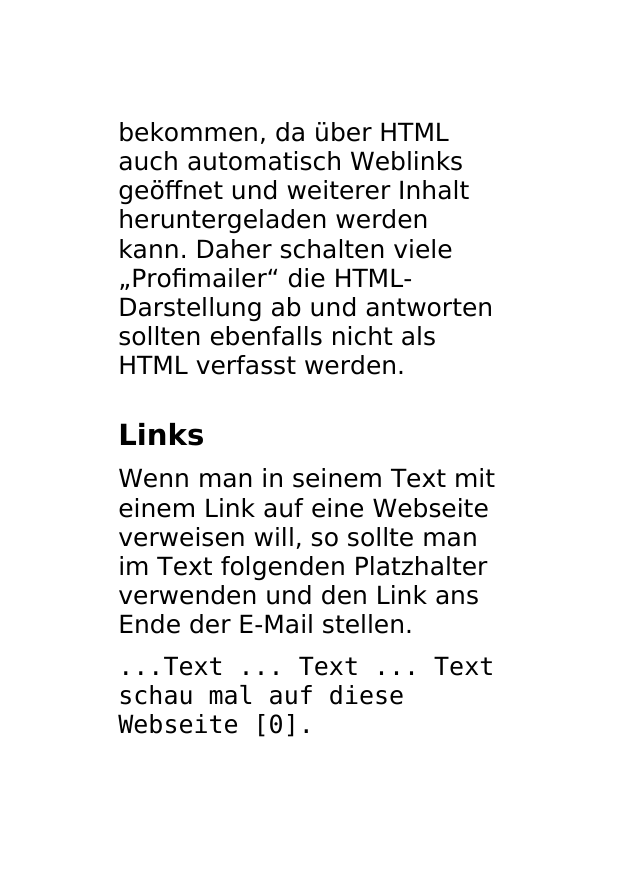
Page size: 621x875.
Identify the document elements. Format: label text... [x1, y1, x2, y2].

text ...Text ... Text ... Text schau mal auf diese Webseite [0]. [118, 652, 502, 739]
text bekommen, da über HTML auch automatisch Weblinks geöffnet und weiterer Inhalt heruntergeladen werden kann. Daher schalten viele „Profimailer“ die HTML-Darstellung ab und antworten sollten ebenfalls nicht als HTML verfasst werden. [118, 118, 502, 381]
subtitle Links [118, 418, 502, 452]
text Wenn man in seinem Text mit einem Link auf eine Webseite verweisen will, so sollte man im Text folgenden Platzhalter verwenden und den Link ans Ende der E-Mail stellen. [118, 464, 502, 639]
